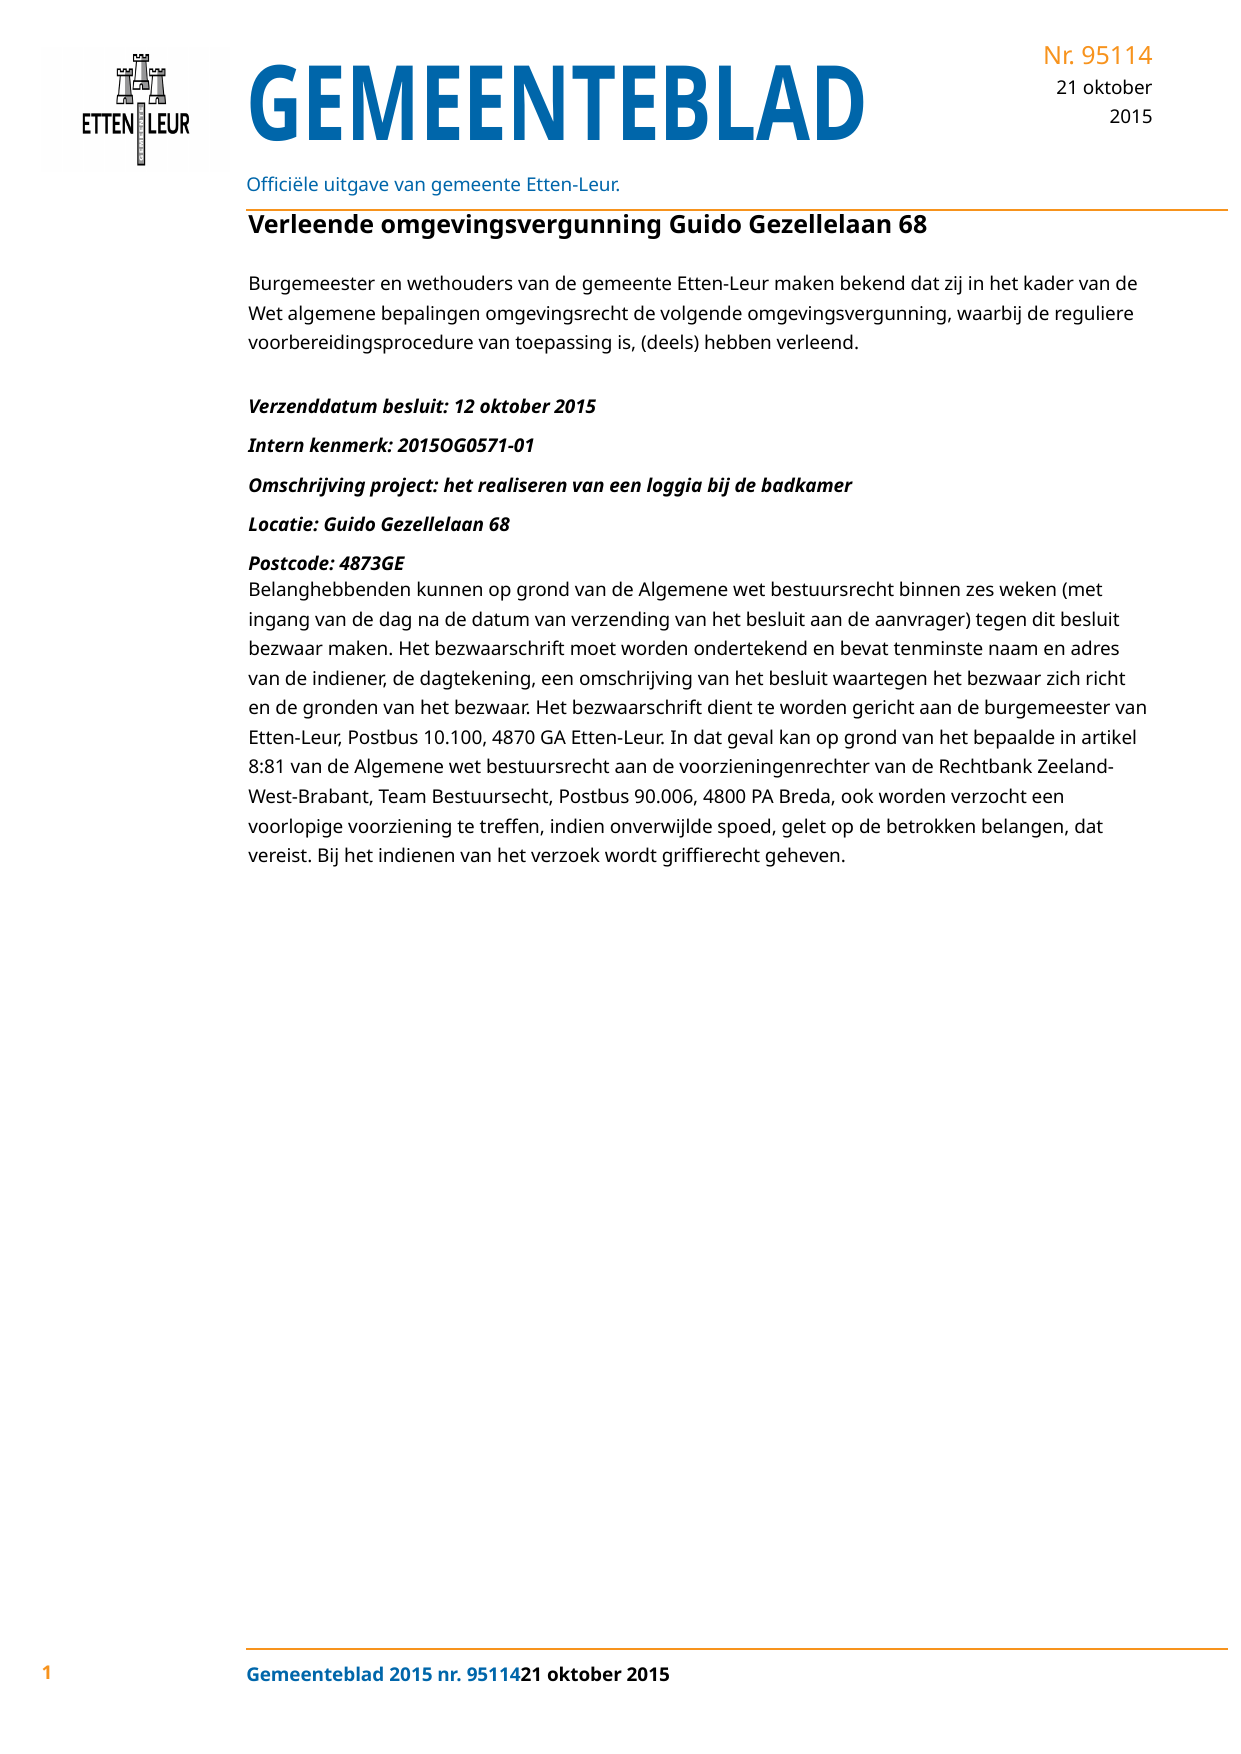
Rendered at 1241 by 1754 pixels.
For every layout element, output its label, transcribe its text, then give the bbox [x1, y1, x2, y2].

picture [41, 47, 231, 172]
text Postcode: 4873GE [248, 551, 1152, 576]
text Locatie: Guido Gezellelaan 68 [248, 511, 1152, 537]
text Belanghebbenden kunnen op grond van de Algemene wet bestuursrecht binnen zes weken (met ingang van de dag na de datum van verzending van het besluit aan de aanvrager) tegen dit besluit bezwaar maken. Het bezwaarschrift moet worden ondertekend en bevat tenminste naam en adres van de indiener, de dagtekening, een omschrijving van het besluit waartegen het bezwaar zich richt en de gronden van het bezwaar. Het bezwaarschrift dient te worden gericht aan de burgemeester van Etten-Leur, Postbus 10.100, 4870 GA Etten-Leur. In dat geval kan op grond van het bepaalde in artikel 8:81 van de Algemene wet bestuursrecht aan de voorzieningenrechter van de Rechtbank Zeeland-West-Brabant, Team Bestuursecht, Postbus 90.006, 4800 PA Breda, ook worden verzocht een voorlopige voorziening te treffen, indien onverwijlde spoed, gelet op de betrokken belangen, dat vereist. Bij het indienen van het verzoek wordt griffierecht geheven. [248, 576, 1152, 868]
text Omschrijving project: het realiseren van een loggia bij de badkamer [248, 472, 1152, 498]
text Burgemeester en wethouders van de gemeente Etten-Leur maken bekend dat zij in het kader van de Wet algemene bepalingen omgevingsrecht de volgende omgevingsvergunning, waarbij de reguliere voorbereidingsprocedure van toepassing is, (deels) hebben verleend. [248, 270, 1152, 355]
text Verleende omgevingsvergunning Guido Gezellelaan 68 [248, 211, 1152, 241]
text Intern kenmerk: 2015OG0571-01 [248, 433, 1152, 458]
text Verzenddatum besluit: 12 oktober 2015 [248, 393, 1152, 419]
